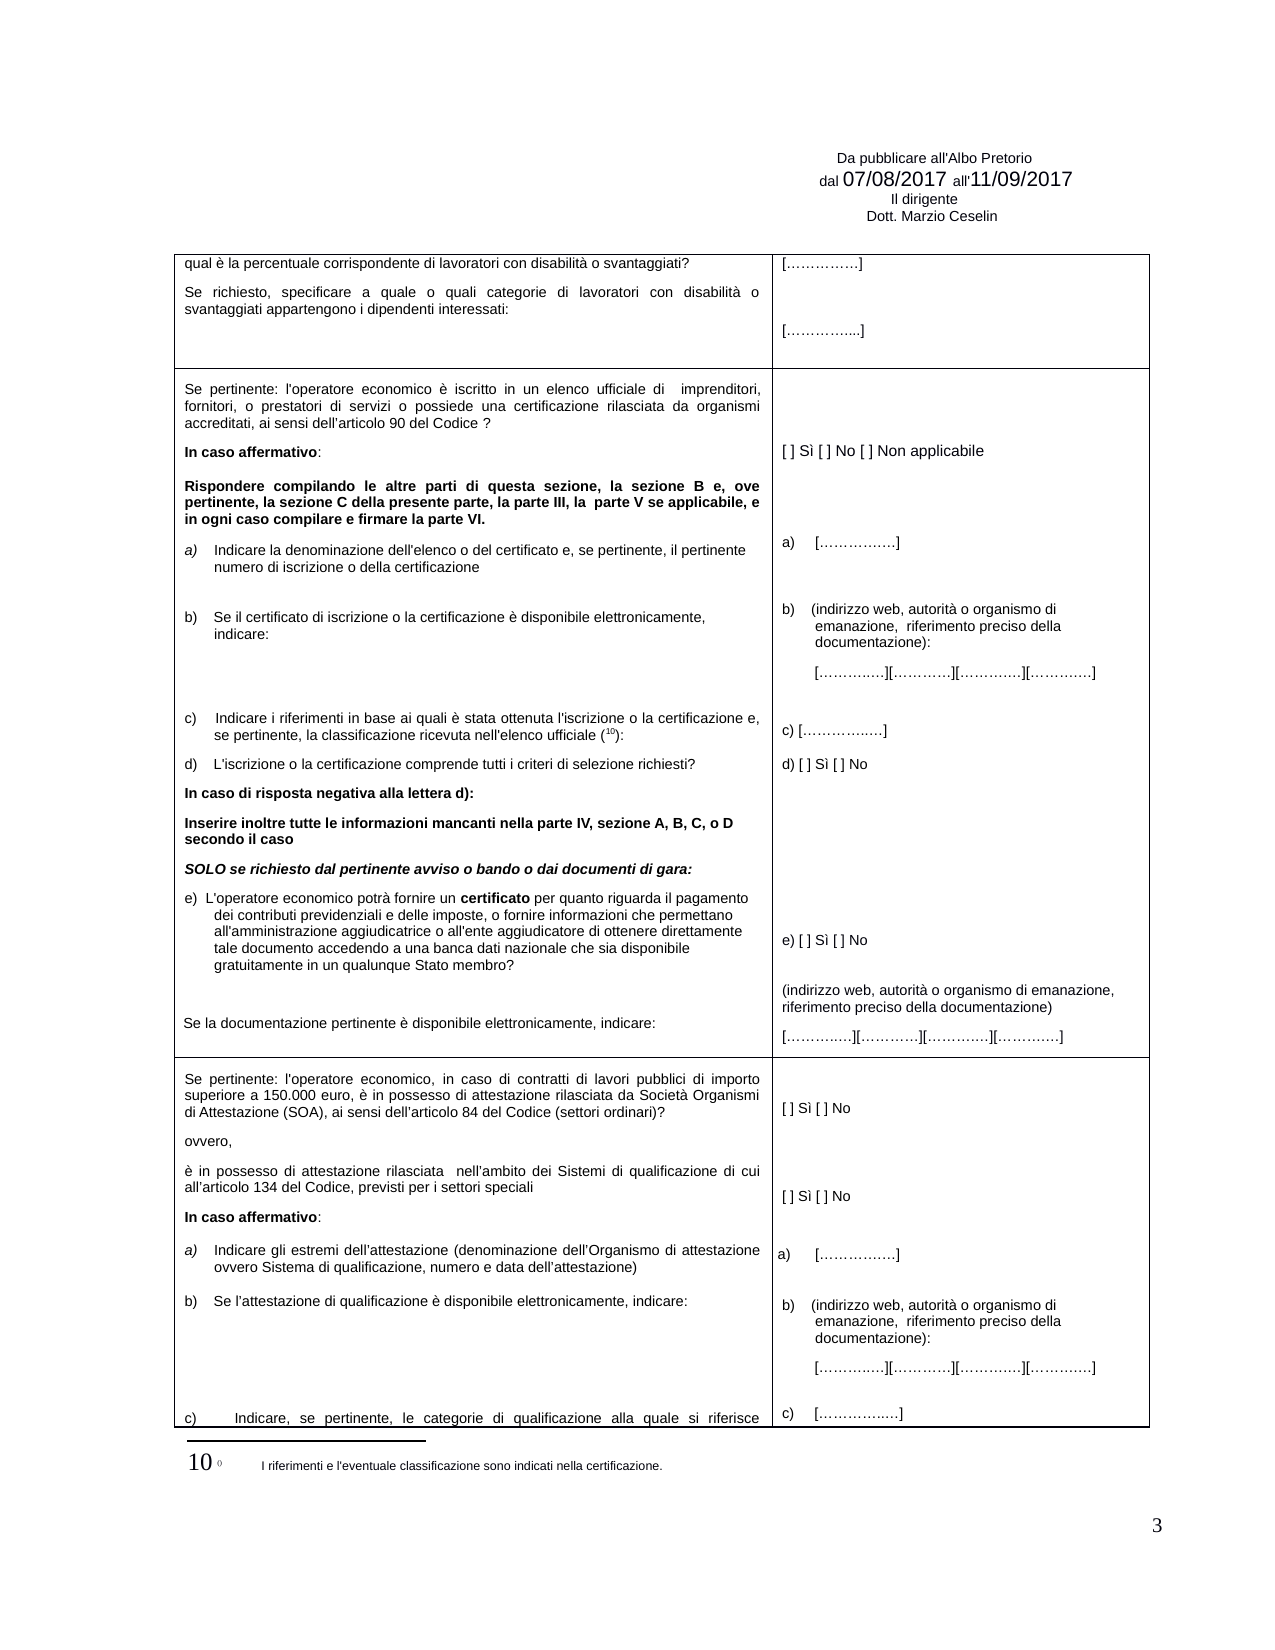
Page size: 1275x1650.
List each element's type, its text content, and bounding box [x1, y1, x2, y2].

table_cell [ ] Sì [ ] No [ ] Non applicabile [………….…] b) (indirizzo web, autorità o organismo di emanazione, riferimento preciso della documentazione): [………..…][…………][……….…][……….…] c) […………..…] d) [ ] Sì [ ] No e) [ ] Sì [ ] No (indirizzo web, autorità o organismo di emanazione, riferimento preciso della documentazione) [………..…][…………][……….…][……….…] [773, 369, 1149, 1057]
table_cell Se pertinente: l'operatore economico, in caso di contratti di lavori pubblici di importo superiore a 150.000 euro, è in possesso di attestazione rilasciata da Società Organismi di Attestazione (SOA), ai sensi dell’articolo 84 del Codice (settori ordinari)? ovvero, è in possesso di attestazione rilasciata nell’ambito dei Sistemi di qualificazione di cui all’articolo 134 del Codice, previsti per i settori speciali In caso affermativo: Indicare gli estremi dell’attestazione (denominazione dell’Organismo di attestazione ovvero Sistema di qualificazione, numero e data dell’attestazione) b) Se l’attestazione di qualificazione è disponibile elettronicamente, indicare: c) Indicare, se pertinente, le categorie di qualificazione alla quale si riferisce [175, 1058, 772, 1426]
table_cell qual è la percentuale corrispondente di lavoratori con disabilità o svantaggiati? Se richiesto, specificare a quale o quali categorie di lavoratori con disabilità o svantaggiati appartengono i dipendenti interessati: [175, 255, 772, 367]
table_cell Se pertinente: l'operatore economico è iscritto in un elenco ufficiale di imprenditori, fornitori, o prestatori di servizi o possiede una certificazione rilasciata da organismi accreditati, ai sensi dell’articolo 90 del Codice ? In caso affermativo: Rispondere compilando le altre parti di questa sezione, la sezione B e, ove pertinente, la sezione C della presente parte, la parte III, la parte V se applicabile, e in ogni caso compilare e firmare la parte VI. Indicare la denominazione dell'elenco o del certificato e, se pertinente, il pertinente numero di iscrizione o della certificazione b) Se il certificato di iscrizione o la certificazione è disponibile elettronicamente, indicare: c) Indicare i riferimenti in base ai quali è stata ottenuta l'iscrizione o la certificazione e, se pertinente, la classificazione ricevuta nell'elenco ufficiale (): d) L'iscrizione o la certificazione comprende tutti i criteri di selezione richiesti? In caso di risposta negativa alla lettera d): Inserire inoltre tutte le informazioni mancanti nella parte IV, sezione A, B, C, o D secondo il caso SOLO se richiesto dal pertinente avviso o bando o dai documenti di gara: e) L'operatore economico potrà fornire un certificato per quanto riguarda il pagamento dei contributi previdenziali e delle imposte, o fornire informazioni che permettano all'amministrazione aggiudicatrice o all'ente aggiudicatore di ottenere direttamente tale documento accedendo a una banca dati nazionale che sia disponibile gratuitamente in un qualunque Stato membro? Se la documentazione pertinente è disponibile elettronicamente, indicare: [175, 369, 772, 1057]
table_cell [ ] Sì [ ] No [ ] Sì [ ] No [………….…] b) (indirizzo web, autorità o organismo di emanazione, riferimento preciso della documentazione): [………..…][…………][……….…][……….…] c) […………..…] [773, 1058, 1149, 1426]
table_cell [……………] […………....] [773, 255, 1149, 367]
